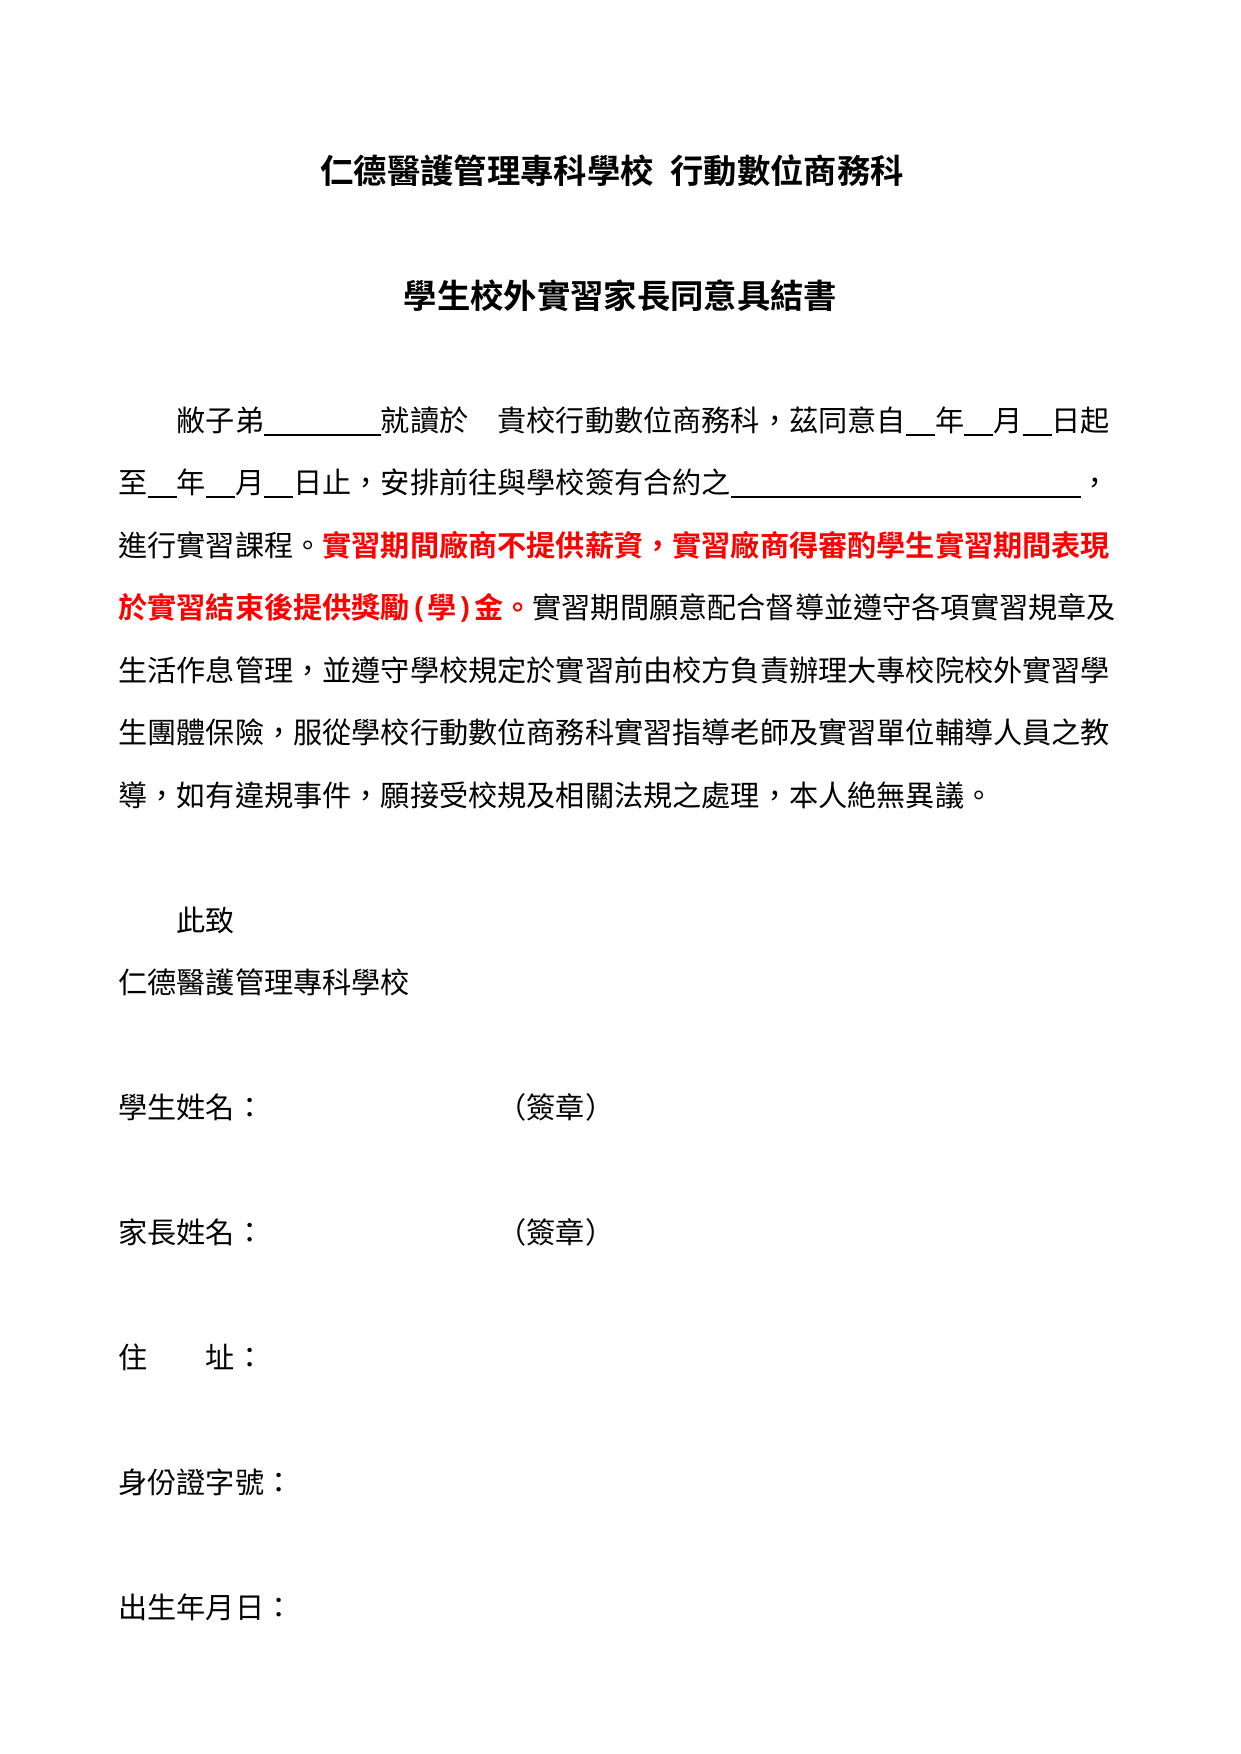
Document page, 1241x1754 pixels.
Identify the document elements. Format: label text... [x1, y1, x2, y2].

text 住 址： [118, 1314, 1122, 1377]
text 出生年月日： [118, 1564, 1122, 1627]
text 家長姓名： （簽章） [118, 1189, 1122, 1252]
text 學生校外實習家長同意具結書 [118, 252, 1122, 314]
text 身份證字號： [118, 1439, 1122, 1502]
text 仁德醫護管理專科學校 行動數位商務科 [118, 127, 1122, 189]
text 學生姓名： （簽章） [118, 1064, 1122, 1127]
text 仁德醫護管理專科學校 [118, 939, 1122, 1002]
text 此致 [118, 877, 1122, 939]
text 敝子弟 就讀於 貴校行動數位商務科，茲同意自 年 月 日起至 年 月 日止，安排前往與學校簽有合約之 ，進行實習課程。實習期間廠商不提供薪資，實習廠商得審酌學生實習期間表現於實習結束後提供獎勵(學)金。實習期間願意配合督導並遵守各項實習規章及生活作息管理，並遵守學校規定於實習前由校方負責辦理大專校院校外實習學生團體保險，服從學校行動數位商務科實習指導老師及實習單位輔導人員之教導，如有違規事件，願接受校規及相關法規之處理，本人絶無異議。 [118, 377, 1122, 814]
